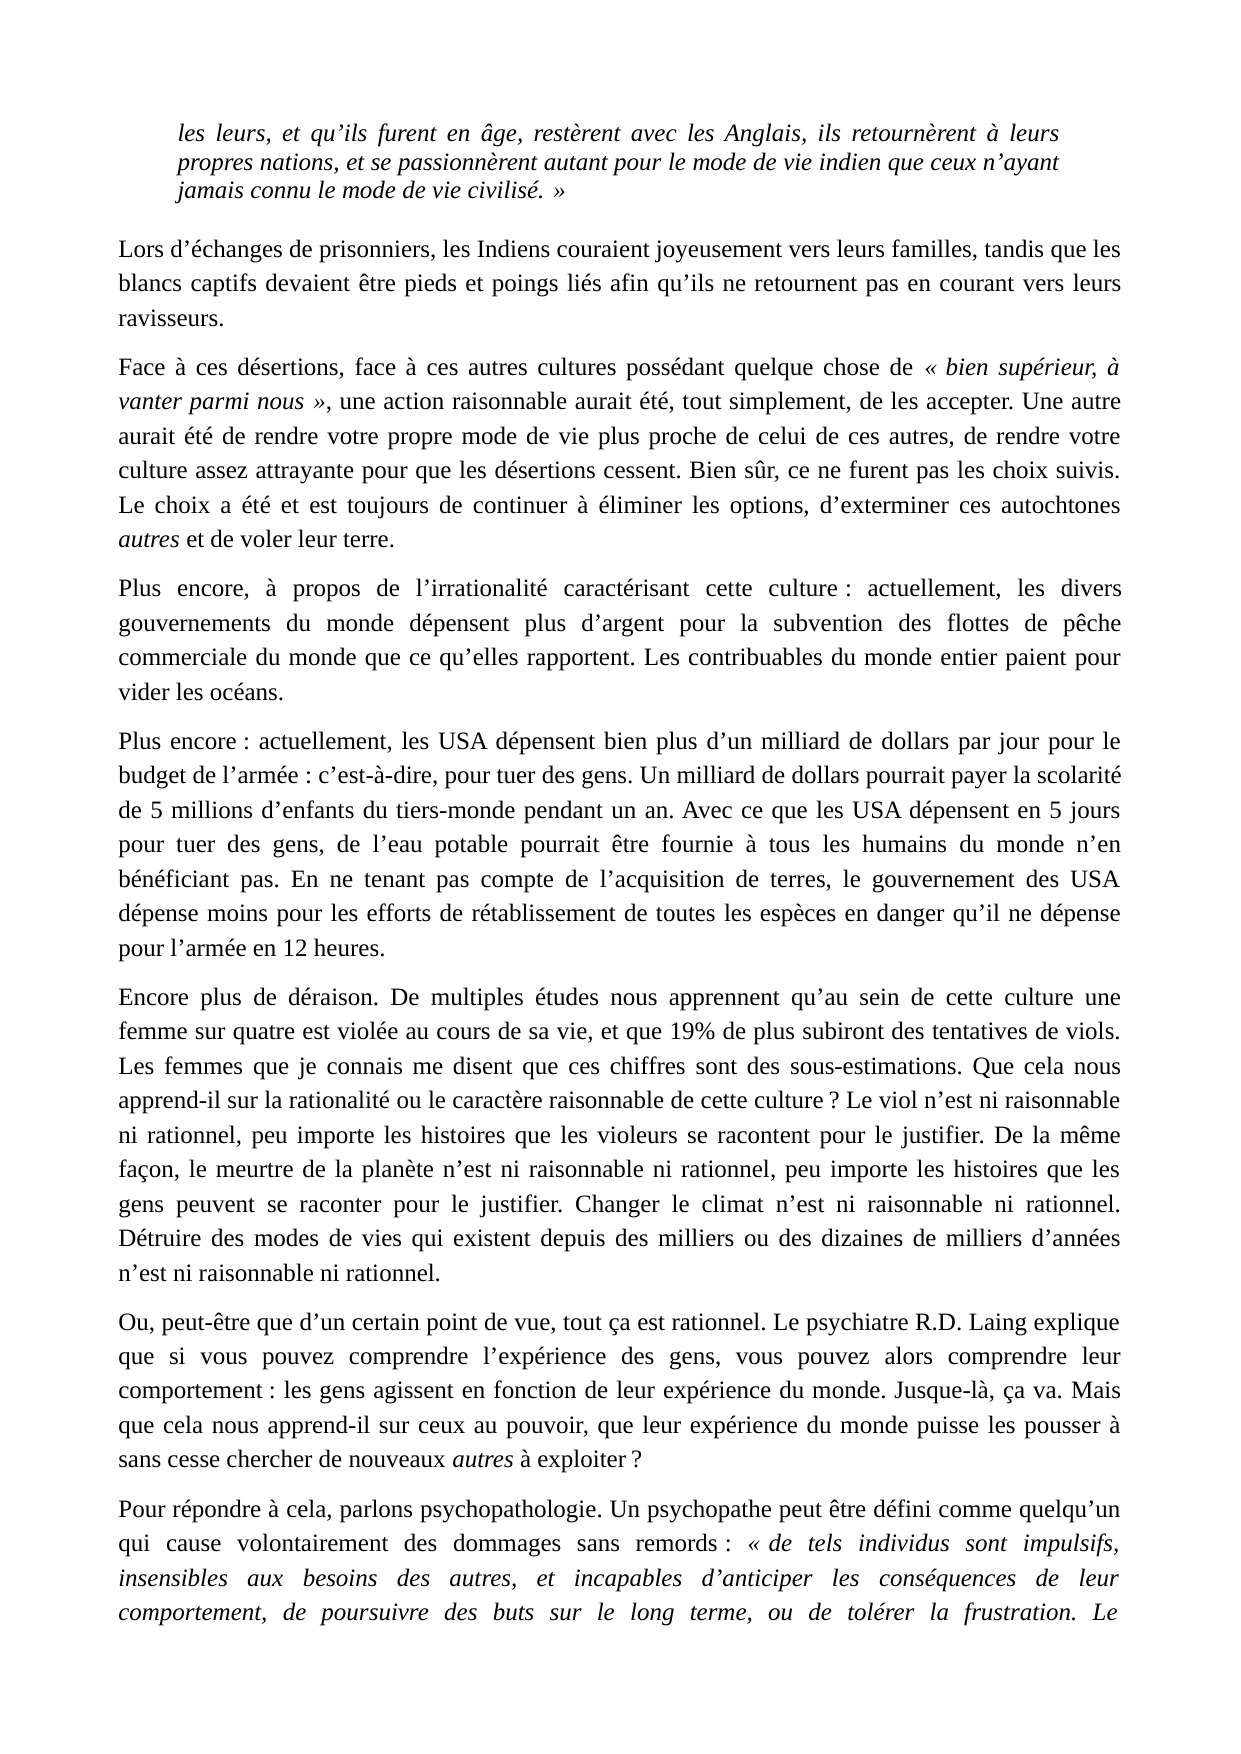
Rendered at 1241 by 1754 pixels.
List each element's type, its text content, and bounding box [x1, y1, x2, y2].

text Pour répondre à cela, parlons psychopathologie. Un psychopathe peut être défini comme quelqu’un qui cause volontairement des dommages sans remords : « de tels individus sont impulsifs, insensibles aux besoins des autres, et incapables d’anticiper les conséquences de leur comportement, de poursuivre des buts sur le long terme, ou de tolérer la frustration. Le [118, 1494, 1122, 1626]
text Face à ces désertions, face à ces autres cultures possédant quelque chose de « bien supérieur, à vanter parmi nous », une action raisonnable aurait été, tout simplement, de les accepter. Une autre aurait été de rendre votre propre mode de vie plus proche de celui de ces autres, de rendre votre culture assez attrayante pour que les désertions cessent. Bien sûr, ce ne furent pas les choix suivis. Le choix a été et est toujours de continuer à éliminer les options, d’exterminer ces autochtones autres et de voler leur terre. [118, 352, 1122, 553]
text Lors d’échanges de prisonniers, les Indiens couraient joyeusement vers leurs familles, tandis que les blancs captifs devaient être pieds et poings liés afin qu’ils ne retournent pas en courant vers leurs ravisseurs. [118, 234, 1122, 332]
text les leurs, et qu’ils furent en âge, restèrent avec les Anglais, ils retournèrent à leurs propres nations, et se passionnèrent autant pour le mode de vie indien que ceux n’ayant jamais connu le mode de vie civilisé. » [177, 118, 1063, 204]
text Plus encore : actuellement, les USA dépensent bien plus d’un milliard de dollars par jour pour le budget de l’armée : c’est-à-dire, pour tuer des gens. Un milliard de dollars pourrait payer la scolarité de 5 millions d’enfants du tiers-monde pendant un an. Avec ce que les USA dépensent en 5 jours pour tuer des gens, de l’eau potable pourrait être fournie à tous les humains du monde n’en bénéficiant pas. En ne tenant pas compte de l’acquisition de terres, le gouvernement des USA dépense moins pour les efforts de rétablissement de toutes les espèces en danger qu’il ne dépense pour l’armée en 12 heures. [118, 726, 1122, 961]
text Encore plus de déraison. De multiples études nous apprennent qu’au sein de cette culture une femme sur quatre est violée au cours de sa vie, et que 19% de plus subiront des tentatives de viols. Les femmes que je connais me disent que ces chiffres sont des sous-estimations. Que cela nous apprend-il sur la rationalité ou le caractère raisonnable de cette culture ? Le viol n’est ni raisonnable ni rationnel, peu importe les histoires que les violeurs se racontent pour le justifier. De la même façon, le meurtre de la planète n’est ni raisonnable ni rationnel, peu importe les histoires que les gens peuvent se raconter pour le justifier. Changer le climat n’est ni raisonnable ni rationnel. Détruire des modes de vies qui existent depuis des milliers ou des dizaines de milliers d’années n’est ni raisonnable ni rationnel. [118, 982, 1122, 1286]
text Ou, peut-être que d’un certain point de vue, tout ça est rationnel. Le psychiatre R.D. Laing explique que si vous pouvez comprendre l’expérience des gens, vous pouvez alors comprendre leur comportement : les gens agissent en fonction de leur expérience du monde. Jusque-là, ça va. Mais que cela nous apprend-il sur ceux au pouvoir, que leur expérience du monde puisse les pousser à sans cesse chercher de nouveaux autres à exploiter ? [118, 1307, 1122, 1473]
text Plus encore, à propos de l’irrationalité caractérisant cette culture : actuellement, les divers gouvernements du monde dépensent plus d’argent pour la subvention des flottes de pêche commerciale du monde que ce qu’elles rapportent. Les contribuables du monde entier paient pour vider les océans. [118, 573, 1122, 706]
